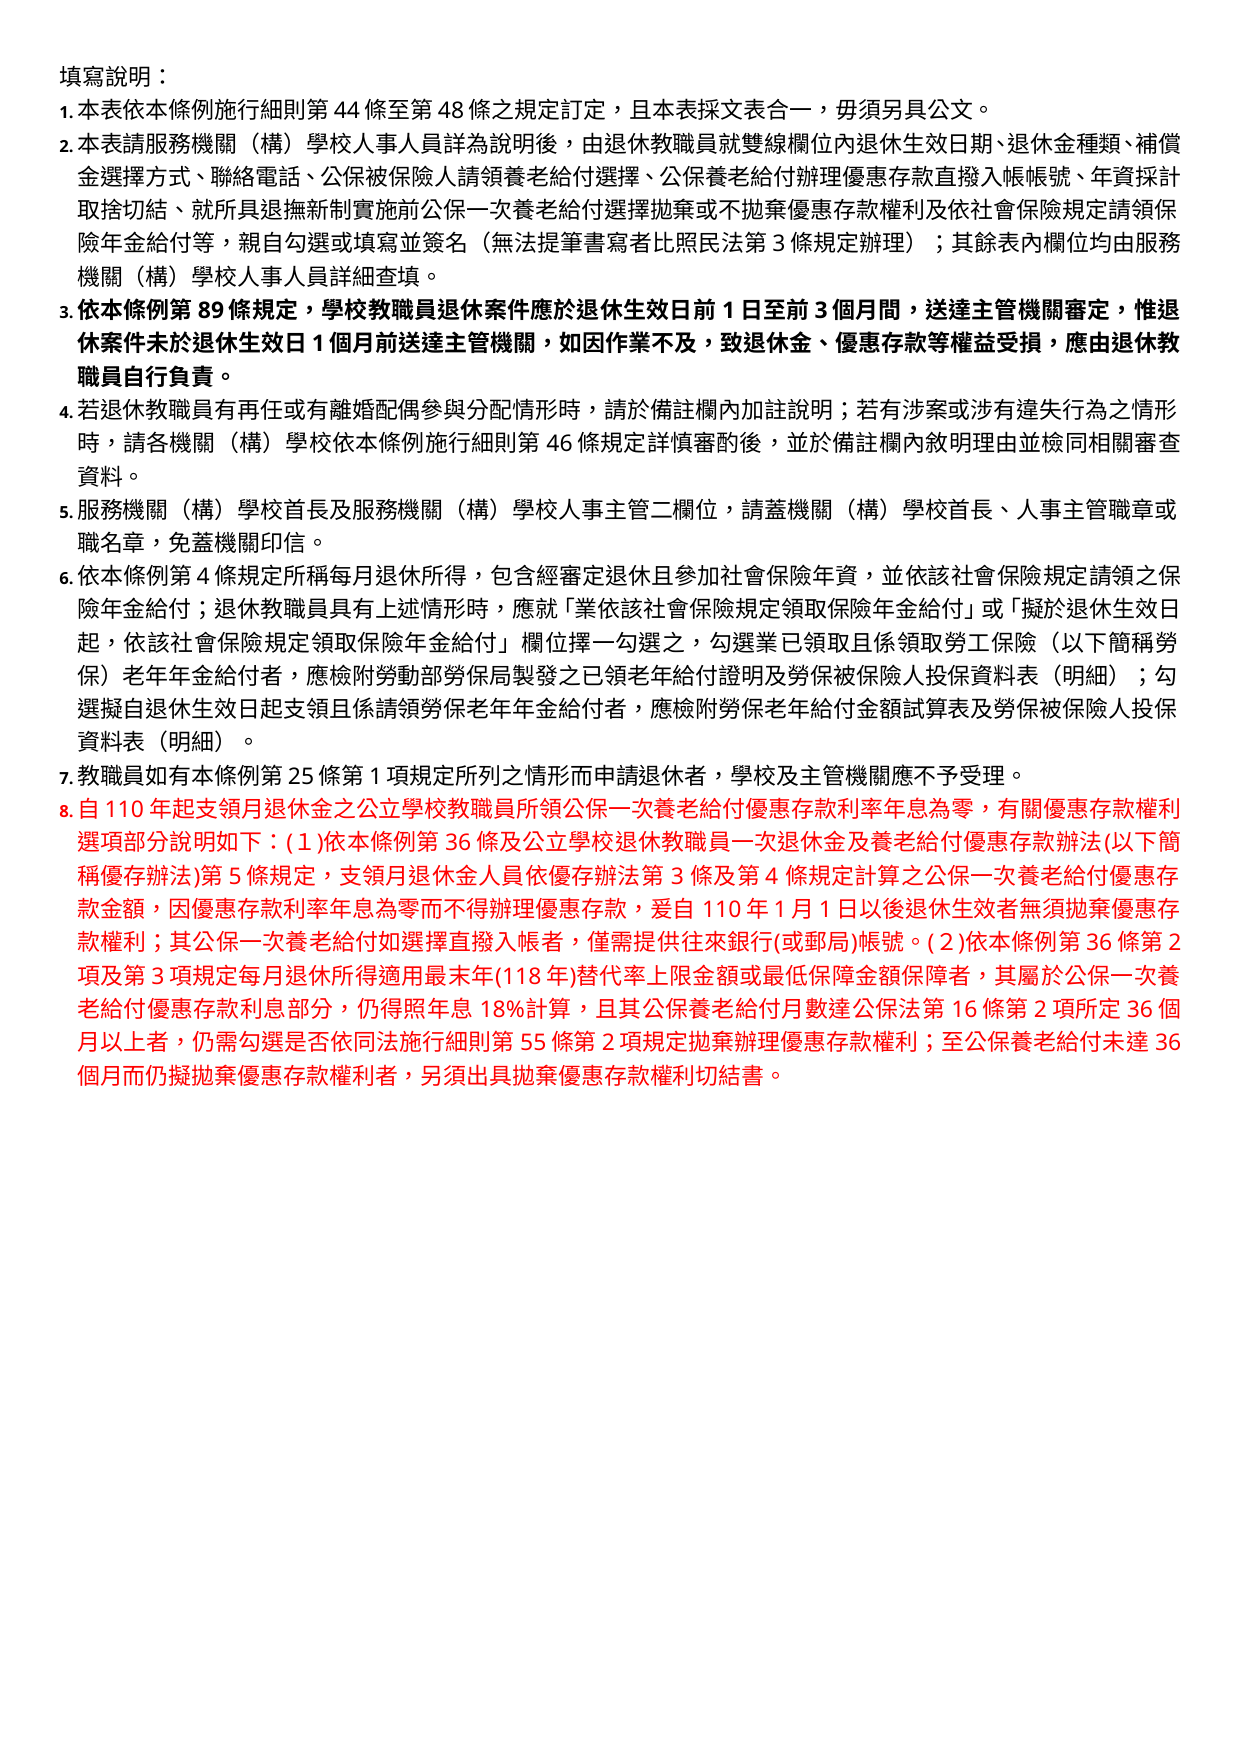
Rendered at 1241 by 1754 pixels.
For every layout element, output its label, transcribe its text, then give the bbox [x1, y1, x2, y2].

list 依本條例第89條規定，學校教職員退休案件應於退休生效日前1日至前3個月間，送達主管機關審定，惟退休案件未於退休生效日1個月前送達主管機關，如因作業不及，致退休金、優惠存款等權益受損，應由退休教職員自行負責。 [59, 292, 1181, 392]
list 本表請服務機關（構）學校人事人員詳為說明後，由退休教職員就雙線欄位內退休生效日期、退休金種類、補償金選擇方式、聯絡電話、公保被保險人請領養老給付選擇、公保養老給付辦理優惠存款直撥入帳帳號、年資採計取捨切結、就所具退撫新制實施前公保一次養老給付選擇拋棄或不拋棄優惠存款權利及依社會保險規定請領保險年金給付等，親自勾選或填寫並簽名（無法提筆書寫者比照民法第3條規定辦理）；其餘表內欄位均由服務機關（構）學校人事人員詳細查填。 [59, 126, 1181, 292]
list 服務機關（構）學校首長及服務機關（構）學校人事主管二欄位，請蓋機關（構）學校首長、人事主管職章或職名章，免蓋機關印信。 [59, 492, 1181, 558]
text 填寫說明： [59, 59, 1181, 92]
list 教職員如有本條例第25條第1項規定所列之情形而申請退休者，學校及主管機關應不予受理。 [59, 757, 1181, 791]
list 自110 年起支領月退休金之公立學校教職員所領公保一次養老給付優惠存款利率年息為零，有關優惠存款權利選項部分說明如下：(１)依本條例第36條及公立學校退休教職員一次退休金及養老給付優惠存款辦法(以下簡稱優存辦法)第5條規定，支領月退休金人員依優存辦法第3 條及第4 條規定計算之公保一次養老給付優惠存款金額，因優惠存款利率年息為零而不得辦理優惠存款，爰自110年1月1日以後退休生效者無須拋棄優惠存款權利；其公保一次養老給付如選擇直撥入帳者，僅需提供往來銀行(或郵局)帳號。(２)依本條例第36條第2項及第3項規定每月退休所得適用最末年(118年)替代率上限金額或最低保障金額保障者，其屬於公保一次養老給付優惠存款利息部分，仍得照年息18%計算，且其公保養老給付月數達公保法第16條第2項所定36個月以上者，仍需勾選是否依同法施行細則第55條第2項規定拋棄辦理優惠存款權利；至公保養老給付未達36個月而仍擬拋棄優惠存款權利者，另須出具拋棄優惠存款權利切結書。 [59, 791, 1181, 1091]
list 本表依本條例施行細則第44條至第48條之規定訂定，且本表採文表合一，毋須另具公文。 [59, 92, 1181, 126]
list 若退休教職員有再任或有離婚配偶參與分配情形時，請於備註欄內加註說明；若有涉案或涉有違失行為之情形時，請各機關（構）學校依本條例施行細則第46條規定詳慎審酌後，並於備註欄內敘明理由並檢同相關審查資料。 [59, 392, 1181, 492]
list 依本條例第4條規定所稱每月退休所得，包含經審定退休且參加社會保險年資，並依該社會保險規定請領之保險年金給付；退休教職員具有上述情形時，應就「業依該社會保險規定領取保險年金給付」或「擬於退休生效日起，依該社會保險規定領取保險年金給付」欄位擇一勾選之，勾選業已領取且係領取勞工保險（以下簡稱勞保）老年年金給付者，應檢附勞動部勞保局製發之已領老年給付證明及勞保被保險人投保資料表（明細）；勾選擬自退休生效日起支領且係請領勞保老年年金給付者，應檢附勞保老年給付金額試算表及勞保被保險人投保資料表（明細）。 [59, 558, 1181, 757]
